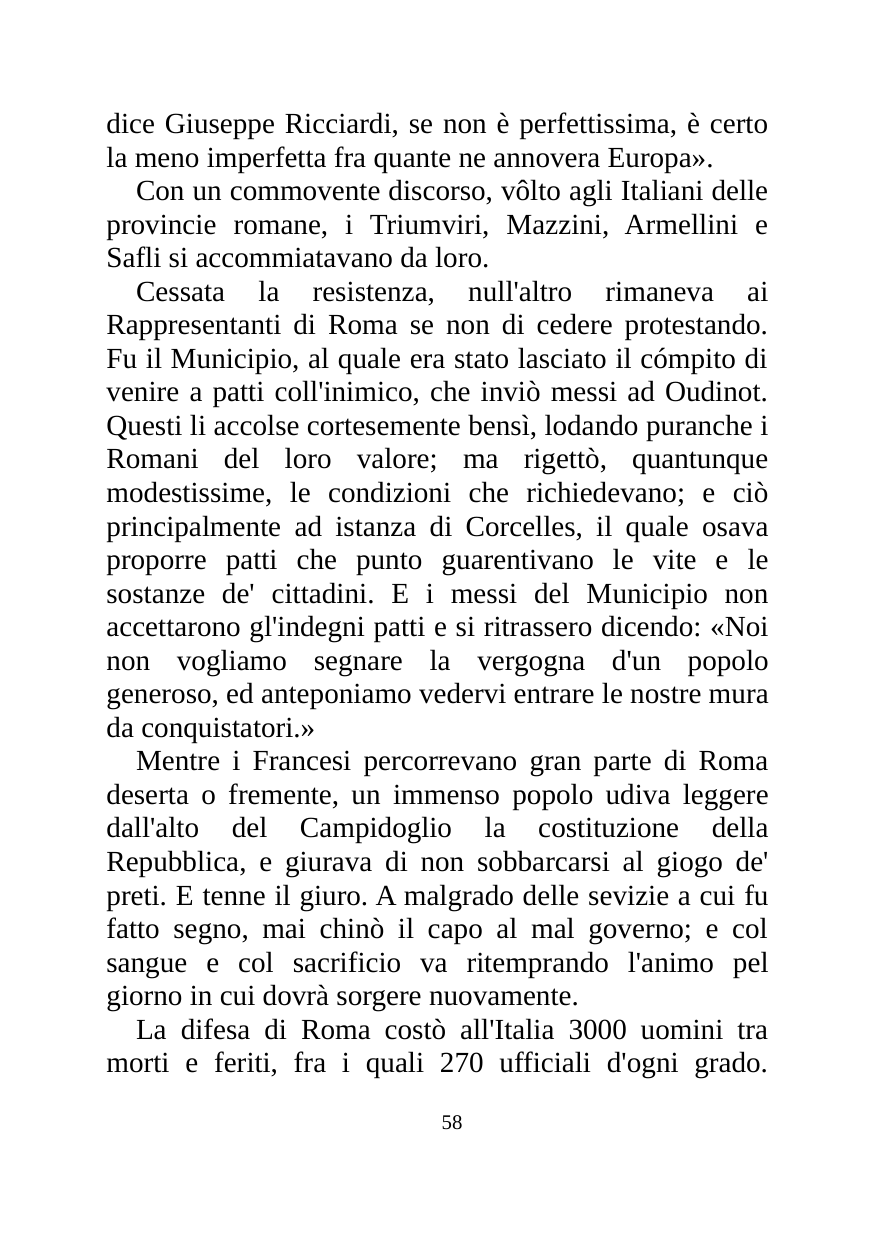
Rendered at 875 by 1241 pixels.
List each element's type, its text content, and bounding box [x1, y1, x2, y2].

text La difesa di Roma costò all'Italia 3000 uomini tra morti e feriti, fra i quali 270 ufficiali d'ogni grado. [106, 1012, 769, 1079]
text Cessata la resistenza, null'altro rimaneva ai Rappresentanti di Roma se non di cedere protestando. Fu il Municipio, al quale era stato lasciato il cómpito di venire a patti coll'inimico, che inviò messi ad Oudinot. Questi li accolse cortesemente bensì, lodando puranche i Romani del loro valore; ma rigettò, quantunque modestissime, le condizioni che richiedevano; e ciò principalmente ad istanza di Corcelles, il quale osava proporre patti che punto guarentivano le vite e le sostanze de' cittadini. E i messi del Municipio non accettarono gl'indegni patti e si ritrassero dicendo: «Noi non vogliamo segnare la vergogna d'un popolo generoso, ed anteponiamo vedervi entrare le nostre mura da conquistatori.» [106, 274, 769, 743]
text Mentre i Francesi percorrevano gran parte di Roma deserta o fremente, un immenso popolo udiva leggere dall'alto del Campidoglio la costituzione della Repubblica, e giurava di non sobbarcarsi al giogo de' preti. E tenne il giuro. A malgrado delle sevizie a cui fu fatto segno, mai chinò il capo al mal governo; e col sangue e col sacrificio va ritemprando l'animo pel giorno in cui dovrà sorgere nuovamente. [106, 743, 769, 1012]
text Con un commovente discorso, vôlto agli Italiani delle provincie romane, i Triumviri, Mazzini, Armellini e Safli si accommiatavano da loro. [106, 173, 769, 274]
text dice Giuseppe Ricciardi, se non è perfettissima, è certo la meno imperfetta fra quante ne annovera Europa». [106, 106, 769, 173]
